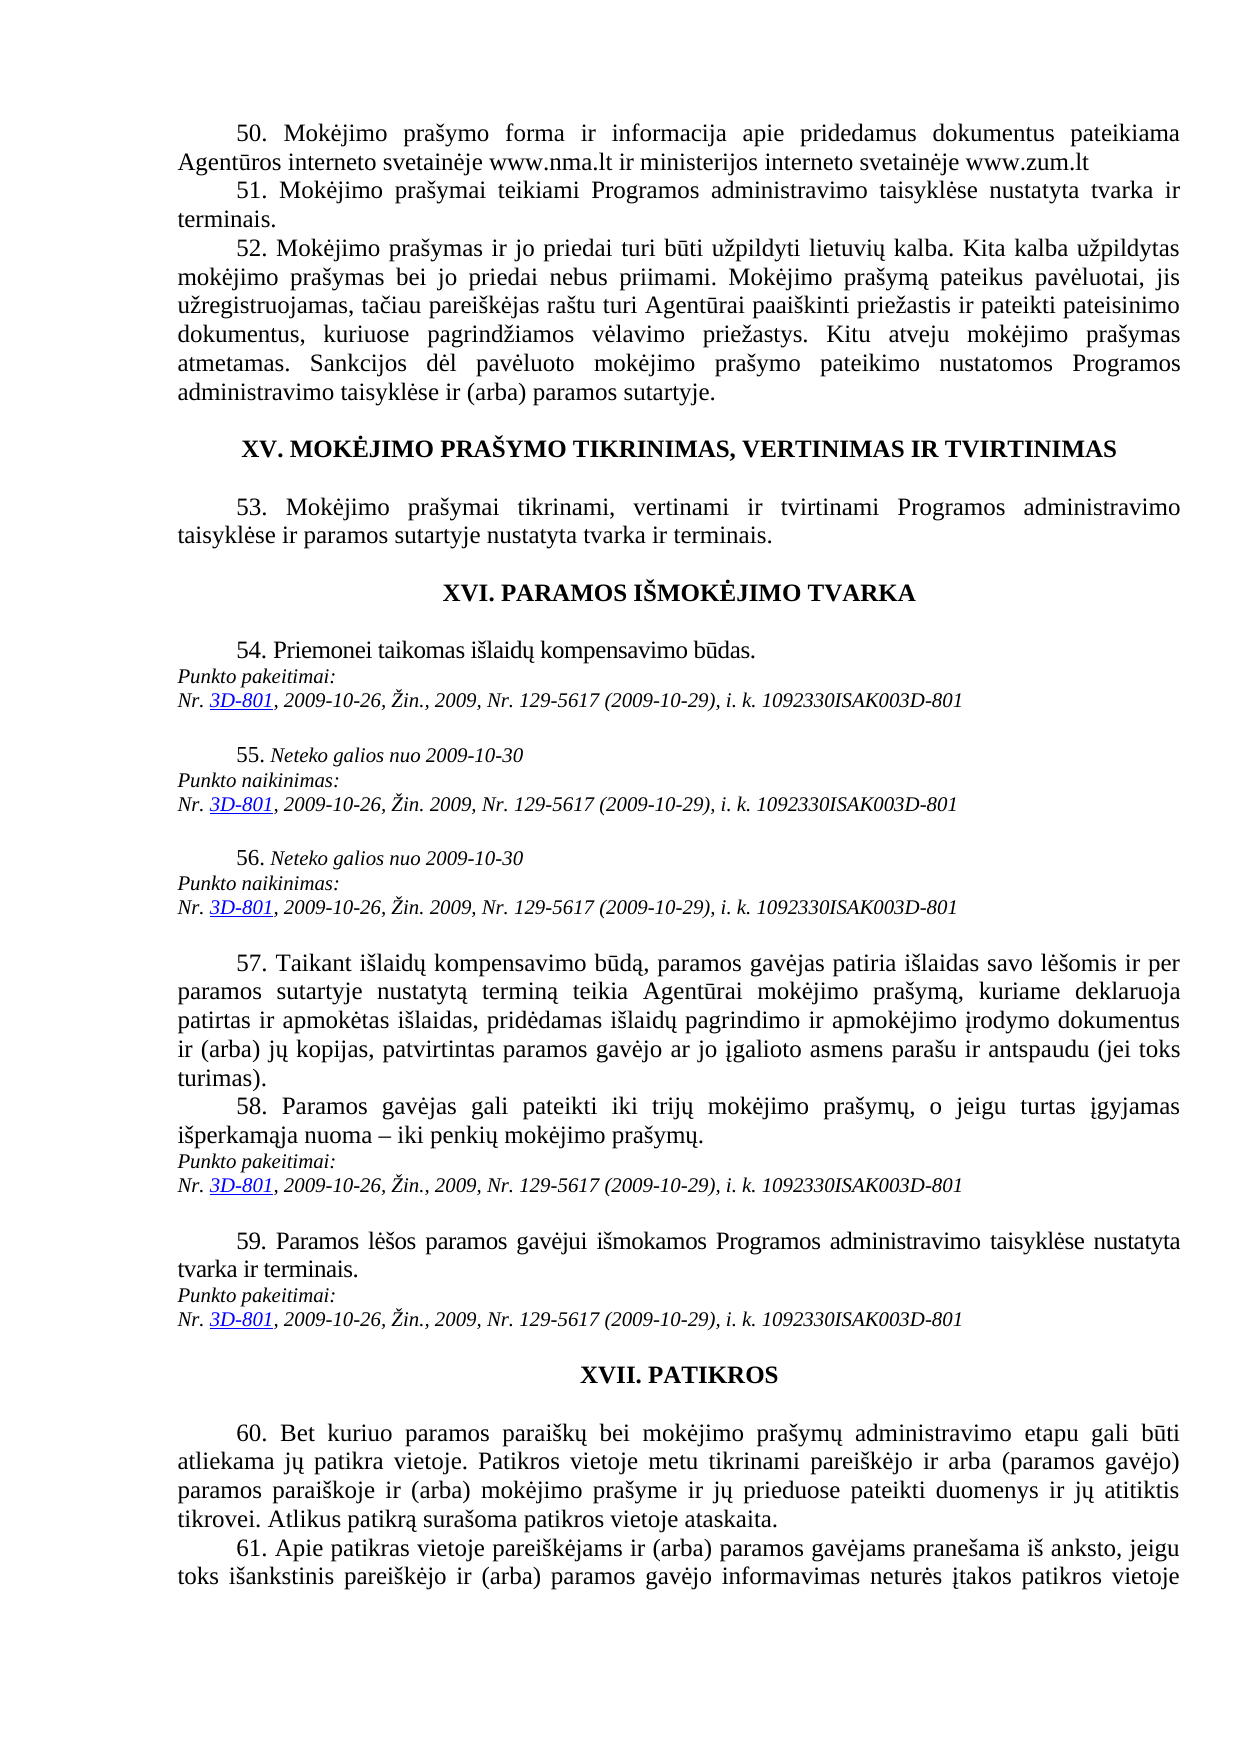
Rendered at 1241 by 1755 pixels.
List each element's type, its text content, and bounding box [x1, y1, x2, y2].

text Punkto pakeitimai: [177, 1149, 1181, 1173]
text 53. Mokėjimo prašymai tikrinami, vertinami ir tvirtinami Programos administravimo taisyklėse ir paramos sutartyje nustatyta tvarka ir terminais. [177, 492, 1181, 549]
text Punkto pakeitimai: [177, 1283, 1181, 1307]
text Nr. 3D-801, 2009-10-26, Žin. 2009, Nr. 129-5617 (2009-10-29), i. k. 1092330ISAK003D-801 [177, 792, 1181, 816]
text Punkto pakeitimai: [177, 664, 1181, 688]
text 58. Paramos gavėjas gali pateikti iki trijų mokėjimo prašymų, o jeigu turtas įgyjamas išperkamąja nuoma – iki penkių mokėjimo prašymų. [177, 1091, 1181, 1149]
text Nr. 3D-801, 2009-10-26, Žin., 2009, Nr. 129-5617 (2009-10-29), i. k. 1092330ISAK003D-801 [177, 1307, 1181, 1331]
text XVI. PARAMOS IŠMOKĖJIMO TVARKA [177, 578, 1181, 607]
text 54. Priemonei taikomas išlaidų kompensavimo būdas. [177, 636, 1181, 664]
text XVII. PATIKROS [177, 1360, 1181, 1389]
text 57. Taikant išlaidų kompensavimo būdą, paramos gavėjas patiria išlaidas savo lėšomis ir per paramos sutartyje nustatytą terminą teikia Agentūrai mokėjimo prašymą, kuriame deklaruoja patirtas ir apmokėtas išlaidas, pridėdamas išlaidų pagrindimo ir apmokėjimo įrodymo dokumentus ir (arba) jų kopijas, patvirtintas paramos gavėjo ar jo įgalioto asmens parašu ir antspaudu (jei toks turimas). [177, 948, 1181, 1091]
text Nr. 3D-801, 2009-10-26, Žin., 2009, Nr. 129-5617 (2009-10-29), i. k. 1092330ISAK003D-801 [177, 688, 1181, 712]
text 50. Mokėjimo prašymo forma ir informacija apie pridedamus dokumentus pateikiama Agentūros interneto svetainėje www.nma.lt ir ministerijos interneto svetainėje www.zum.lt [177, 118, 1181, 176]
text Nr. 3D-801, 2009-10-26, Žin., 2009, Nr. 129-5617 (2009-10-29), i. k. 1092330ISAK003D-801 [177, 1173, 1181, 1197]
text 55. Neteko galios nuo 2009-10-30 [177, 741, 1181, 768]
text 56. Neteko galios nuo 2009-10-30 [177, 844, 1181, 871]
text 52. Mokėjimo prašymas ir jo priedai turi būti užpildyti lietuvių kalba. Kita kalba užpildytas mokėjimo prašymas bei jo priedai nebus priimami. Mokėjimo prašymą pateikus pavėluotai, jis užregistruojamas, tačiau pareiškėjas raštu turi Agentūrai paaiškinti priežastis ir pateikti pateisinimo dokumentus, kuriuose pagrindžiamos vėlavimo priežastys. Kitu atveju mokėjimo prašymas atmetamas. Sankcijos dėl pavėluoto mokėjimo prašymo pateikimo nustatomos Programos administravimo taisyklėse ir (arba) paramos sutartyje. [177, 233, 1181, 406]
text 59. Paramos lėšos paramos gavėjui išmokamos Programos administravimo taisyklėse nustatyta tvarka ir terminais. [177, 1226, 1181, 1283]
text Punkto naikinimas: [177, 871, 1181, 895]
text 61. Apie patikras vietoje pareiškėjams ir (arba) paramos gavėjams pranešama iš anksto, jeigu toks išankstinis pareiškėjo ir (arba) paramos gavėjo informavimas neturės įtakos patikros vietoje [177, 1533, 1181, 1590]
text XV. MOKĖJIMO PRAŠYMO TIKRINIMAS, VERTINIMAS IR TVIRTINIMAS [177, 434, 1181, 463]
text 51. Mokėjimo prašymai teikiami Programos administravimo taisyklėse nustatyta tvarka ir terminais. [177, 176, 1181, 233]
text Punkto naikinimas: [177, 768, 1181, 792]
text 60. Bet kuriuo paramos paraiškų bei mokėjimo prašymų administravimo etapu gali būti atliekama jų patikra vietoje. Patikros vietoje metu tikrinami pareiškėjo ir arba (paramos gavėjo) paramos paraiškoje ir (arba) mokėjimo prašyme ir jų prieduose pateikti duomenys ir jų atitiktis tikrovei. Atlikus patikrą surašoma patikros vietoje ataskaita. [177, 1418, 1181, 1533]
text Nr. 3D-801, 2009-10-26, Žin. 2009, Nr. 129-5617 (2009-10-29), i. k. 1092330ISAK003D-801 [177, 895, 1181, 919]
